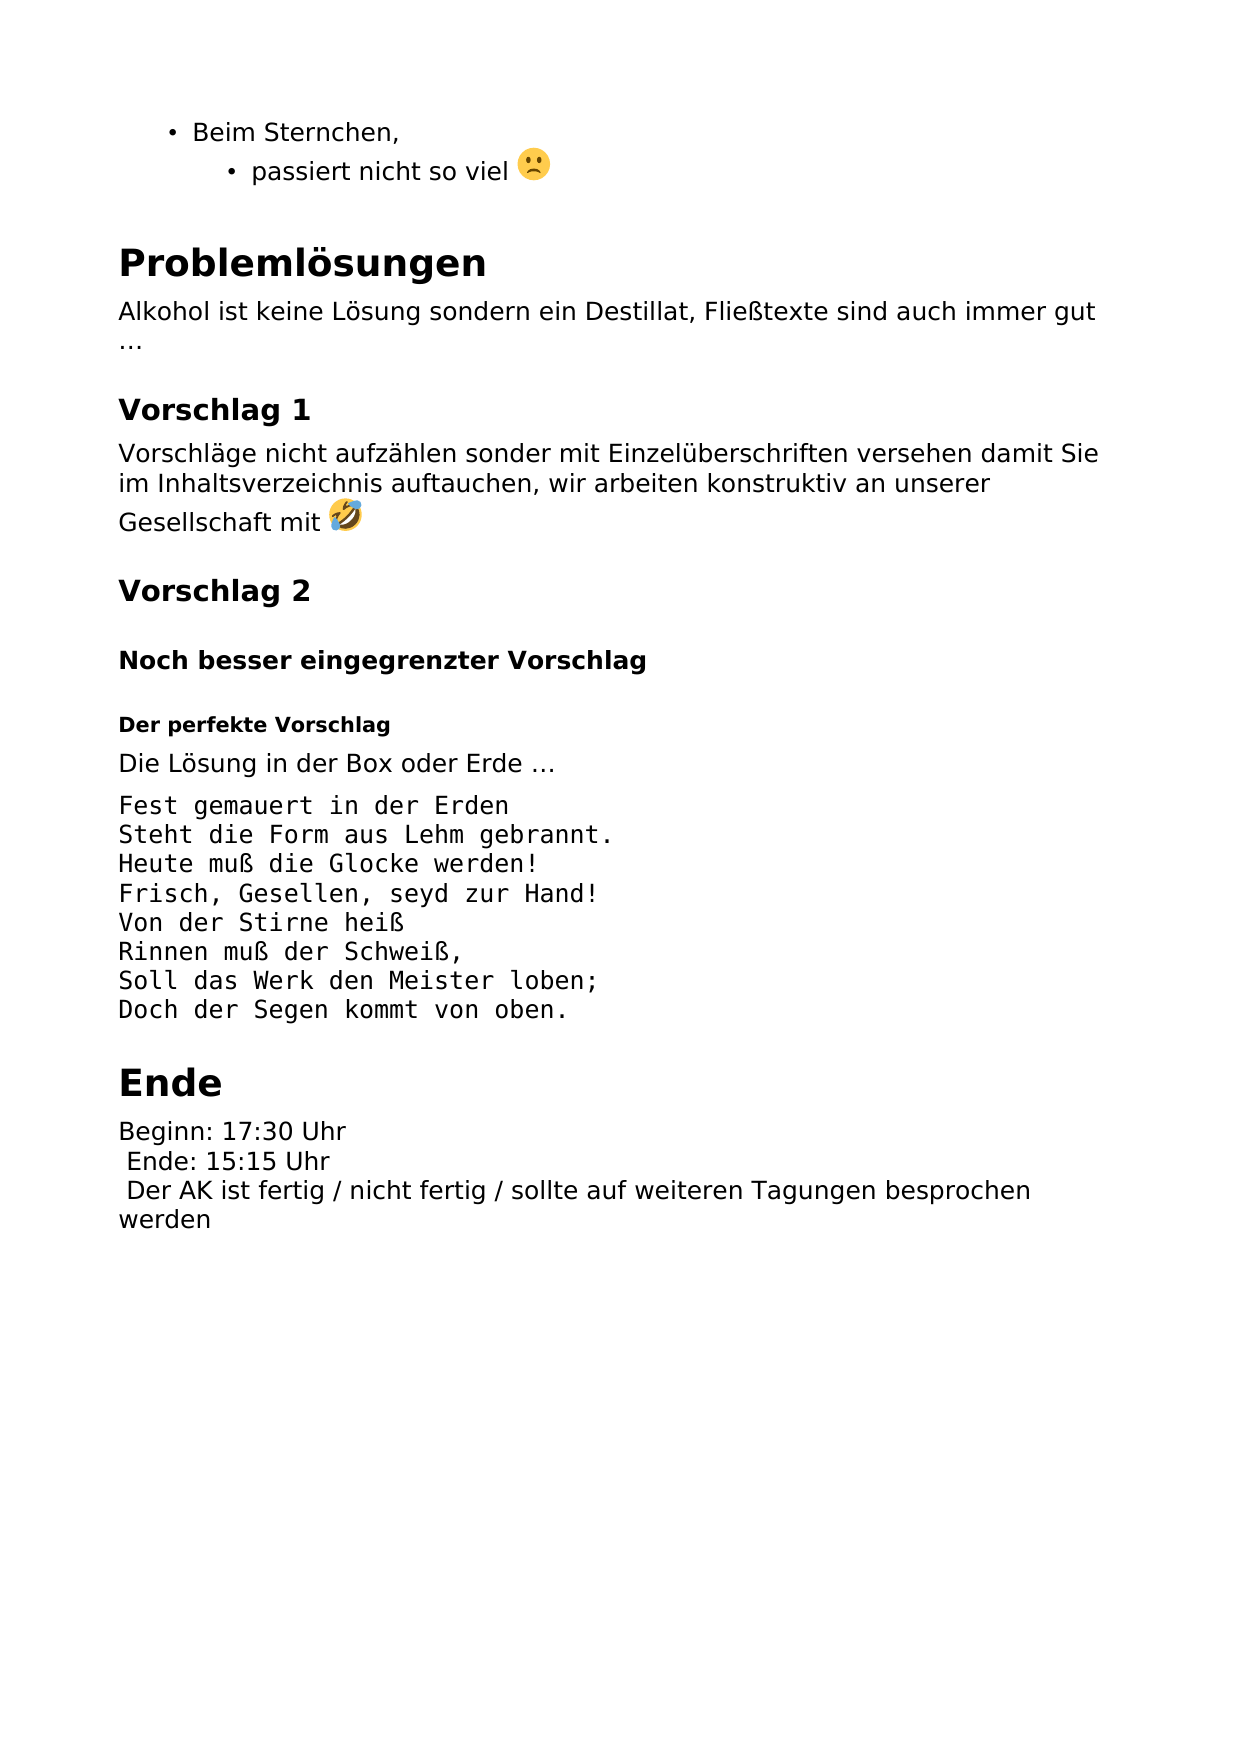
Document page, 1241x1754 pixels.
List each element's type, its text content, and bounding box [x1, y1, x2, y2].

subtitle Vorschlag 2 [118, 575, 1122, 609]
list Beim Sternchen, [177, 118, 1122, 147]
text Fest gemauert in der Erden Steht die Form aus Lehm gebrannt. Heute muß die Glocke werden! Frisch, Gesellen, seyd zur Hand! Von der Stirne heiß Rinnen muß der Schweiß, Soll das Werk den Meister loben; Doch der Segen kommt von oben. [118, 791, 1122, 1025]
subtitle Noch besser eingegrenzter Vorschlag [118, 646, 1122, 675]
text Beginn: 17:30 Uhr Ende: 15:15 Uhr Der AK ist fertig / nicht fertig / sollte auf weiteren Tagungen besprochen werden [118, 1118, 1122, 1234]
subtitle Problemlösungen [118, 241, 1122, 285]
list passiert nicht so viel [236, 147, 1122, 187]
subtitle Der perfekte Vorschlag [118, 713, 1122, 737]
text Die Lösung in der Box oder Erde … [118, 750, 1122, 779]
subtitle Ende [118, 1061, 1122, 1105]
text Alkohol ist keine Lösung sondern ein Destillat, Fließtexte sind auch immer gut … [118, 297, 1122, 356]
subtitle Vorschlag 1 [118, 393, 1122, 427]
text Vorschläge nicht aufzählen sonder mit Einzelüberschriften versehen damit Sie im Inhaltsverzeichnis auftauchen, wir arbeiten konstruktiv an unserer Gesellschaft mit [118, 439, 1122, 537]
